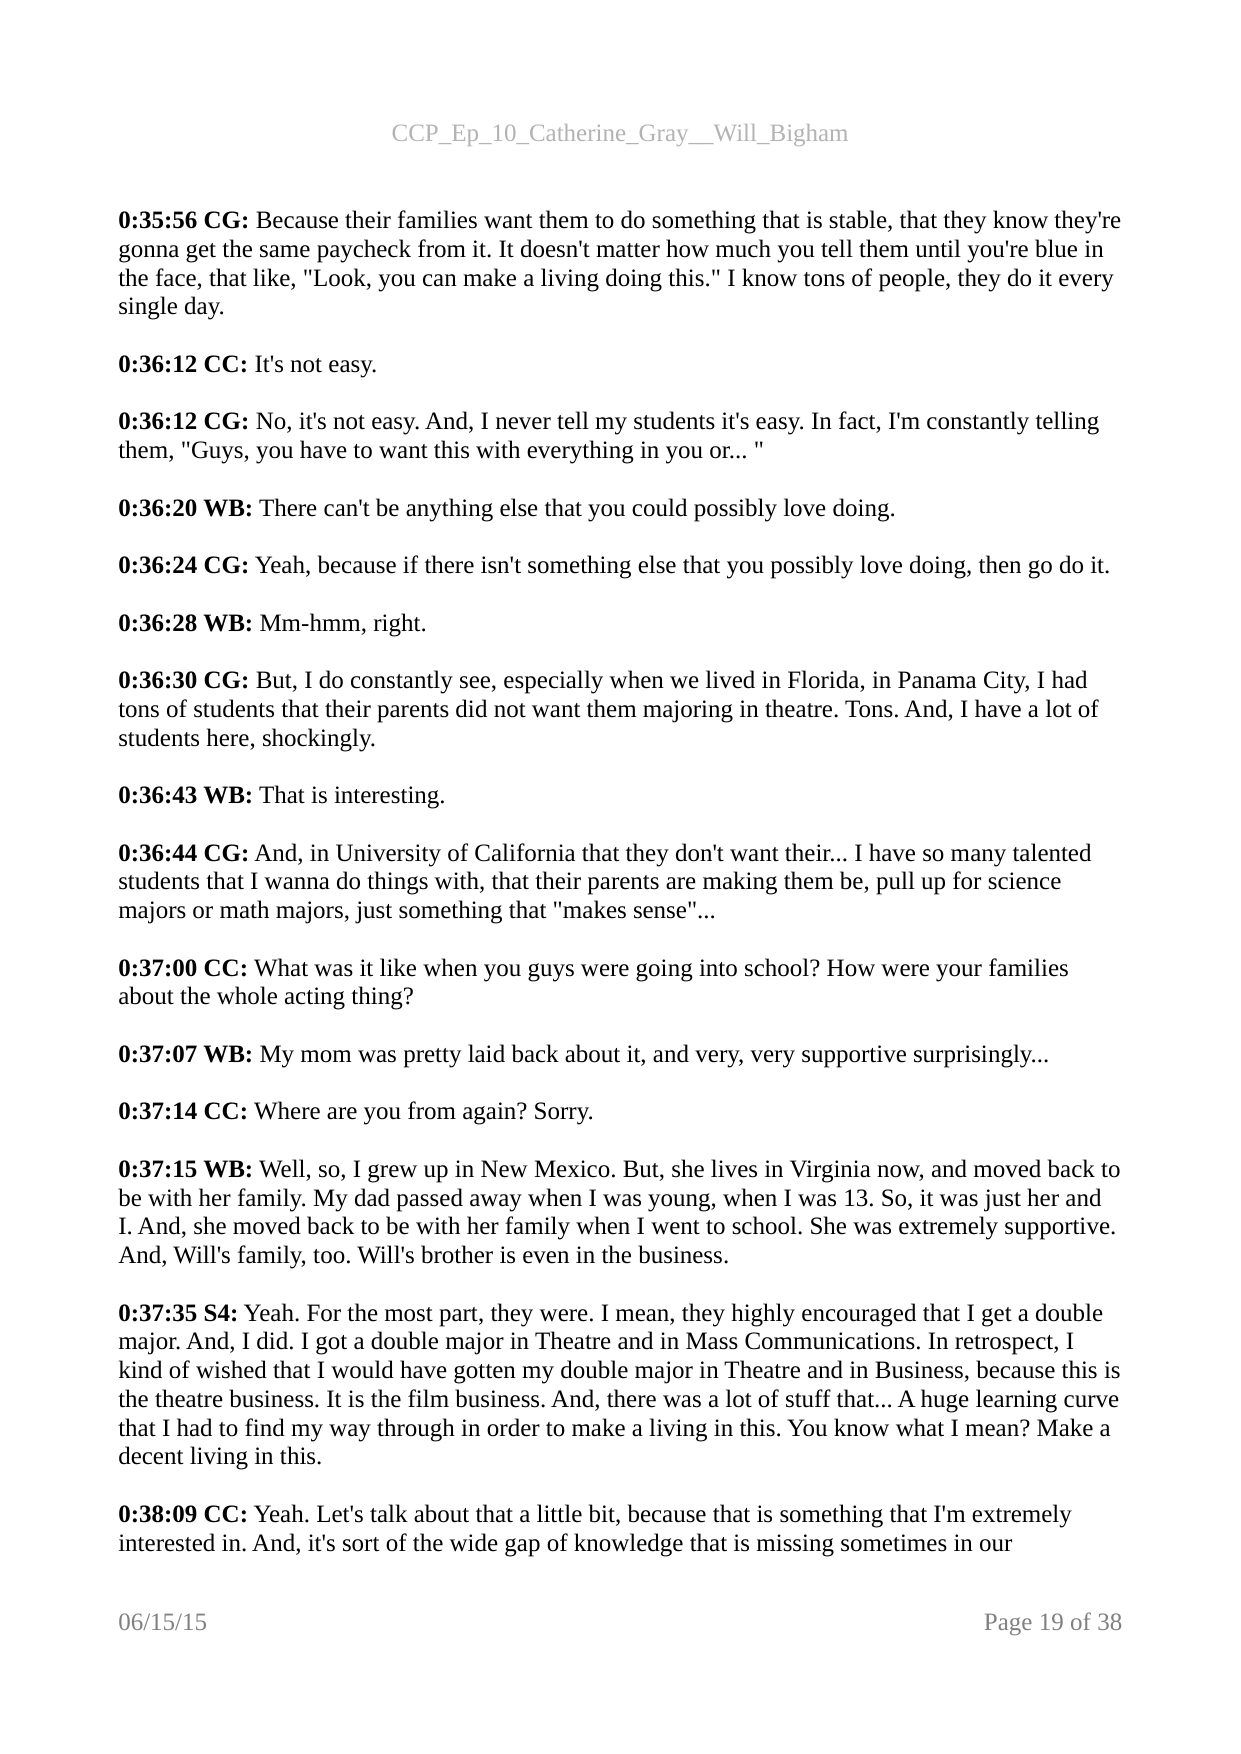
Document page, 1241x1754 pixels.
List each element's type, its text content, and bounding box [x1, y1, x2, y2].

text 0:35:56 CG: Because their families want them to do something that is stable, that they know they're gonna get the same paycheck from it. It doesn't matter how much you tell them until you're blue in the face, that like, "Look, you can make a living doing this." I know tons of people, they do it every single day. 0:36:12 CC: It's not easy. 0:36:12 CG: No, it's not easy. And, I never tell my students it's easy. In fact, I'm constantly telling them, "Guys, you have to want this with everything in you or... " 0:36:20 WB: There can't be anything else that you could possibly love doing. 0:36:24 CG: Yeah, because if there isn't something else that you possibly love doing, then go do it. 0:36:28 WB: Mm-hmm, right. 0:36:30 CG: But, I do constantly see, especially when we lived in Florida, in Panama City, I had tons of students that their parents did not want them majoring in theatre. Tons. And, I have a lot of students here, shockingly. 0:36:43 WB: That is interesting. 0:36:44 CG: And, in University of California that they don't want their... I have so many talented students that I wanna do things with, that their parents are making them be, pull up for science majors or math majors, just something that "makes sense"... 0:37:00 CC: What was it like when you guys were going into school? How were your families about the whole acting thing? 0:37:07 WB: My mom was pretty laid back about it, and very, very supportive surprisingly... 0:37:14 CC: Where are you from again? Sorry. 0:37:15 WB: Well, so, I grew up in New Mexico. But, she lives in Virginia now, and moved back to be with her family. My dad passed away when I was young, when I was 13. So, it was just her and I. And, she moved back to be with her family when I went to school. She was extremely supportive. And, Will's family, too. Will's brother is even in the business. 0:37:35 S4: Yeah. For the most part, they were. I mean, they highly encouraged that I get a double major. And, I did. I got a double major in Theatre and in Mass Communications. In retrospect, I kind of wished that I would have gotten my double major in Theatre and in Business, because this is the theatre business. It is the film business. And, there was a lot of stuff that... A huge learning curve that I had to find my way through in order to make a living in this. You know what I mean? Make a decent living in this. 0:38:09 CC: Yeah. Let's talk about that a little bit, because that is something that I'm extremely interested in. And, it's sort of the wide gap of knowledge that is missing sometimes in our [118, 176, 1122, 1556]
